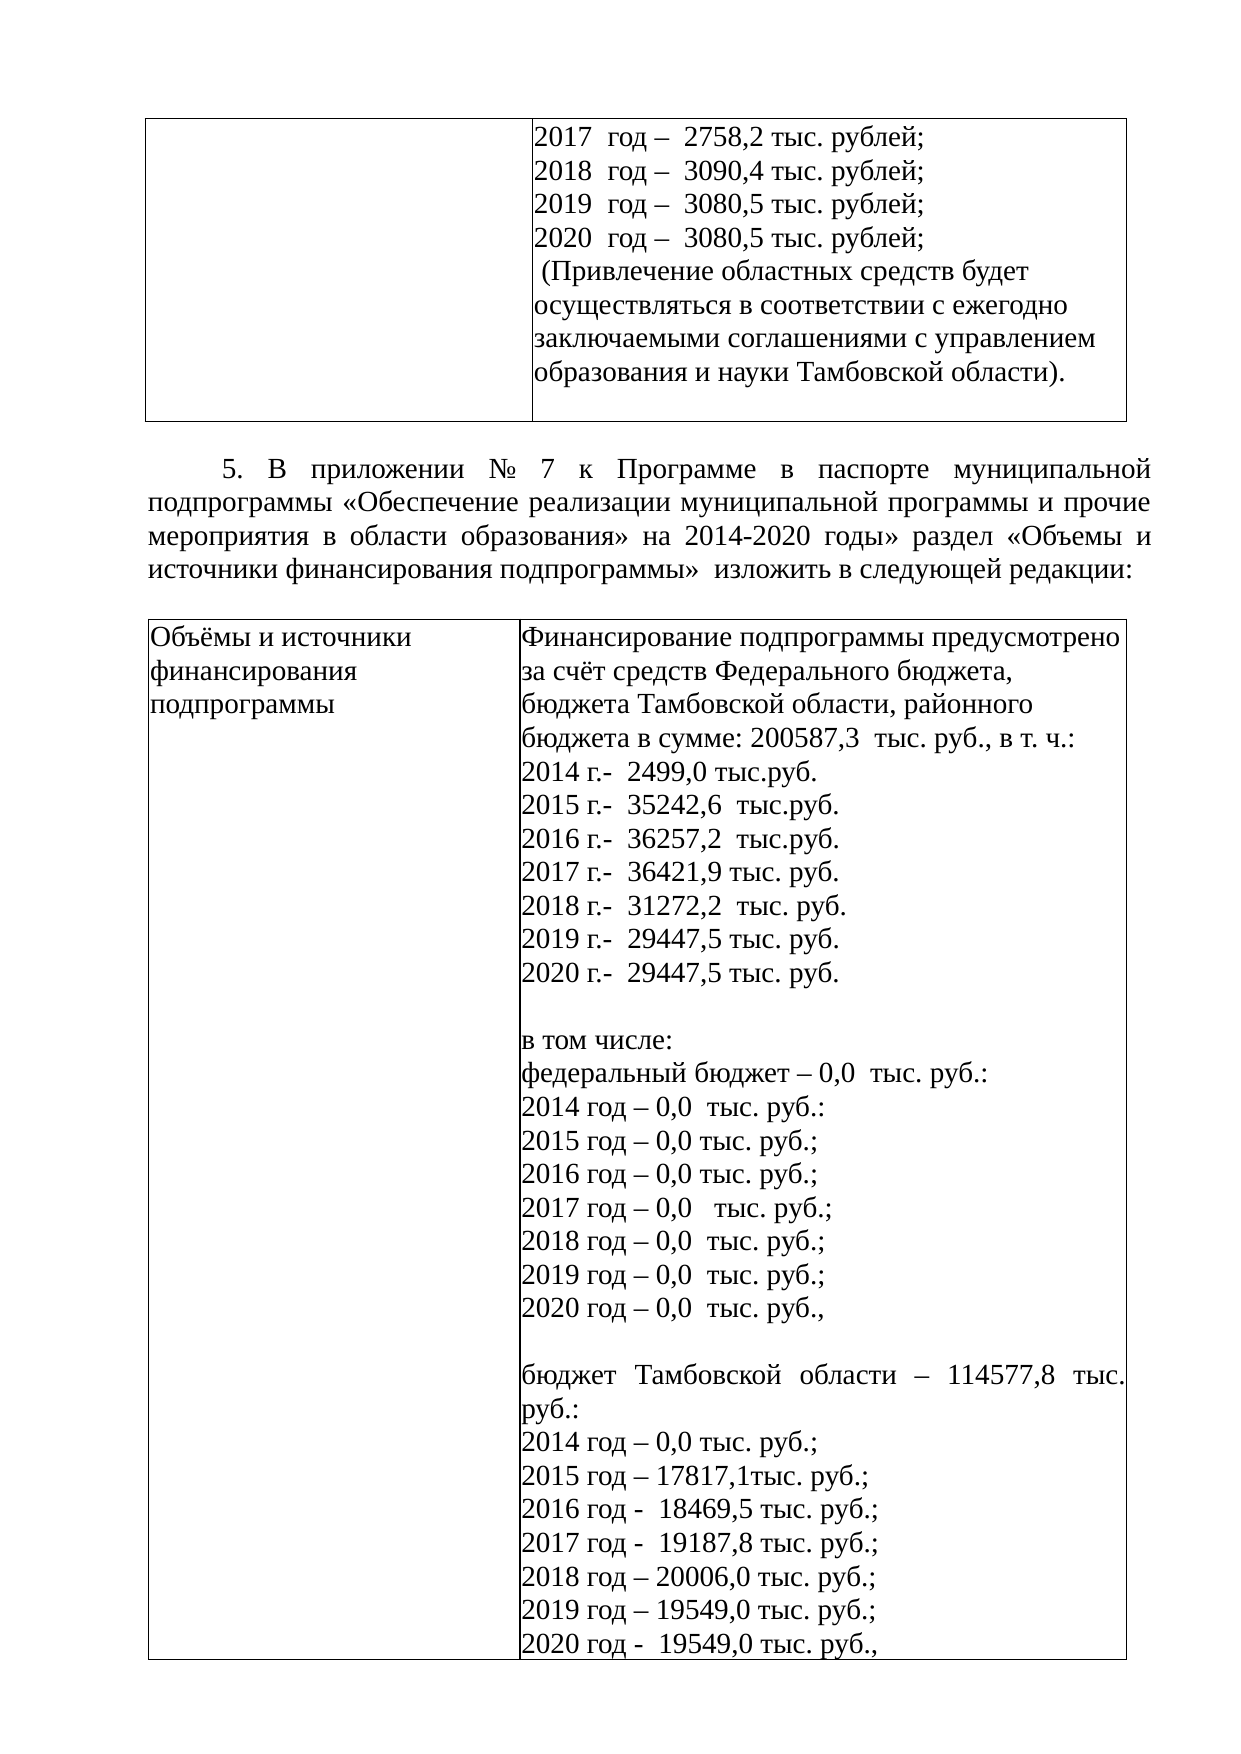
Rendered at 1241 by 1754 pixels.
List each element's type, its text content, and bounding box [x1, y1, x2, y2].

text 5. В приложении № 7 к Программе в паспорте муниципальной подпрограммы «Обеспечение реализации муниципальной программы и прочие мероприятия в области образования» на 2014-2020 годы» раздел «Объемы и источники финансирования подпрограммы» изложить в следующей редакции: [148, 451, 1152, 585]
table_header [146, 119, 532, 421]
table_header Финансирование подпрограммы предусмотрено за счёт средств Федерального бюджета, бюджета Тамбовской области, районного бюджета в сумме: 200587,3 тыс. руб., в т. ч.: 2014 г.- 2499,0 тыс.руб. 2015 г.- 35242,6 тыс.руб. 2016 г.- 36257,2 тыс.руб. 2017 г.- 36421,9 тыс. руб. 2018 г.- 31272,2 тыс. руб. 2019 г.- 29447,5 тыс. руб. 2020 г.- 29447,5 тыс. руб. в том числе: федеральный бюджет – 0,0 тыс. руб.: 2014 год – 0,0 тыс. руб.: 2015 год – 0,0 тыс. руб.; 2016 год – 0,0 тыс. руб.; 2017 год – 0,0 тыс. руб.; 2018 год – 0,0 тыс. руб.; 2019 год – 0,0 тыс. руб.; 2020 год – 0,0 тыс. руб., бюджет Тамбовской области – 114577,8 тыс. руб.: 2014 год – 0,0 тыс. руб.; 2015 год – 17817,1тыс. руб.; 2016 год - 18469,5 тыс. руб.; 2017 год - 19187,8 тыс. руб.; 2018 год – 20006,0 тыс. руб.; 2019 год – 19549,0 тыс. руб.; 2020 год - 19549,0 тыс. руб., [521, 620, 1126, 1659]
table_header 2017 год – 2758,2 тыс. рублей; 2018 год – 3090,4 тыс. рублей; 2019 год – 3080,5 тыс. рублей; 2020 год – 3080,5 тыс. рублей; (Привлечение областных средств будет осуществляться в соответствии с ежегодно заключаемыми соглашениями с управлением образования и науки Тамбовской области). [533, 119, 1126, 421]
table_header Объёмы и источники финансирования подпрограммы [149, 620, 519, 1659]
